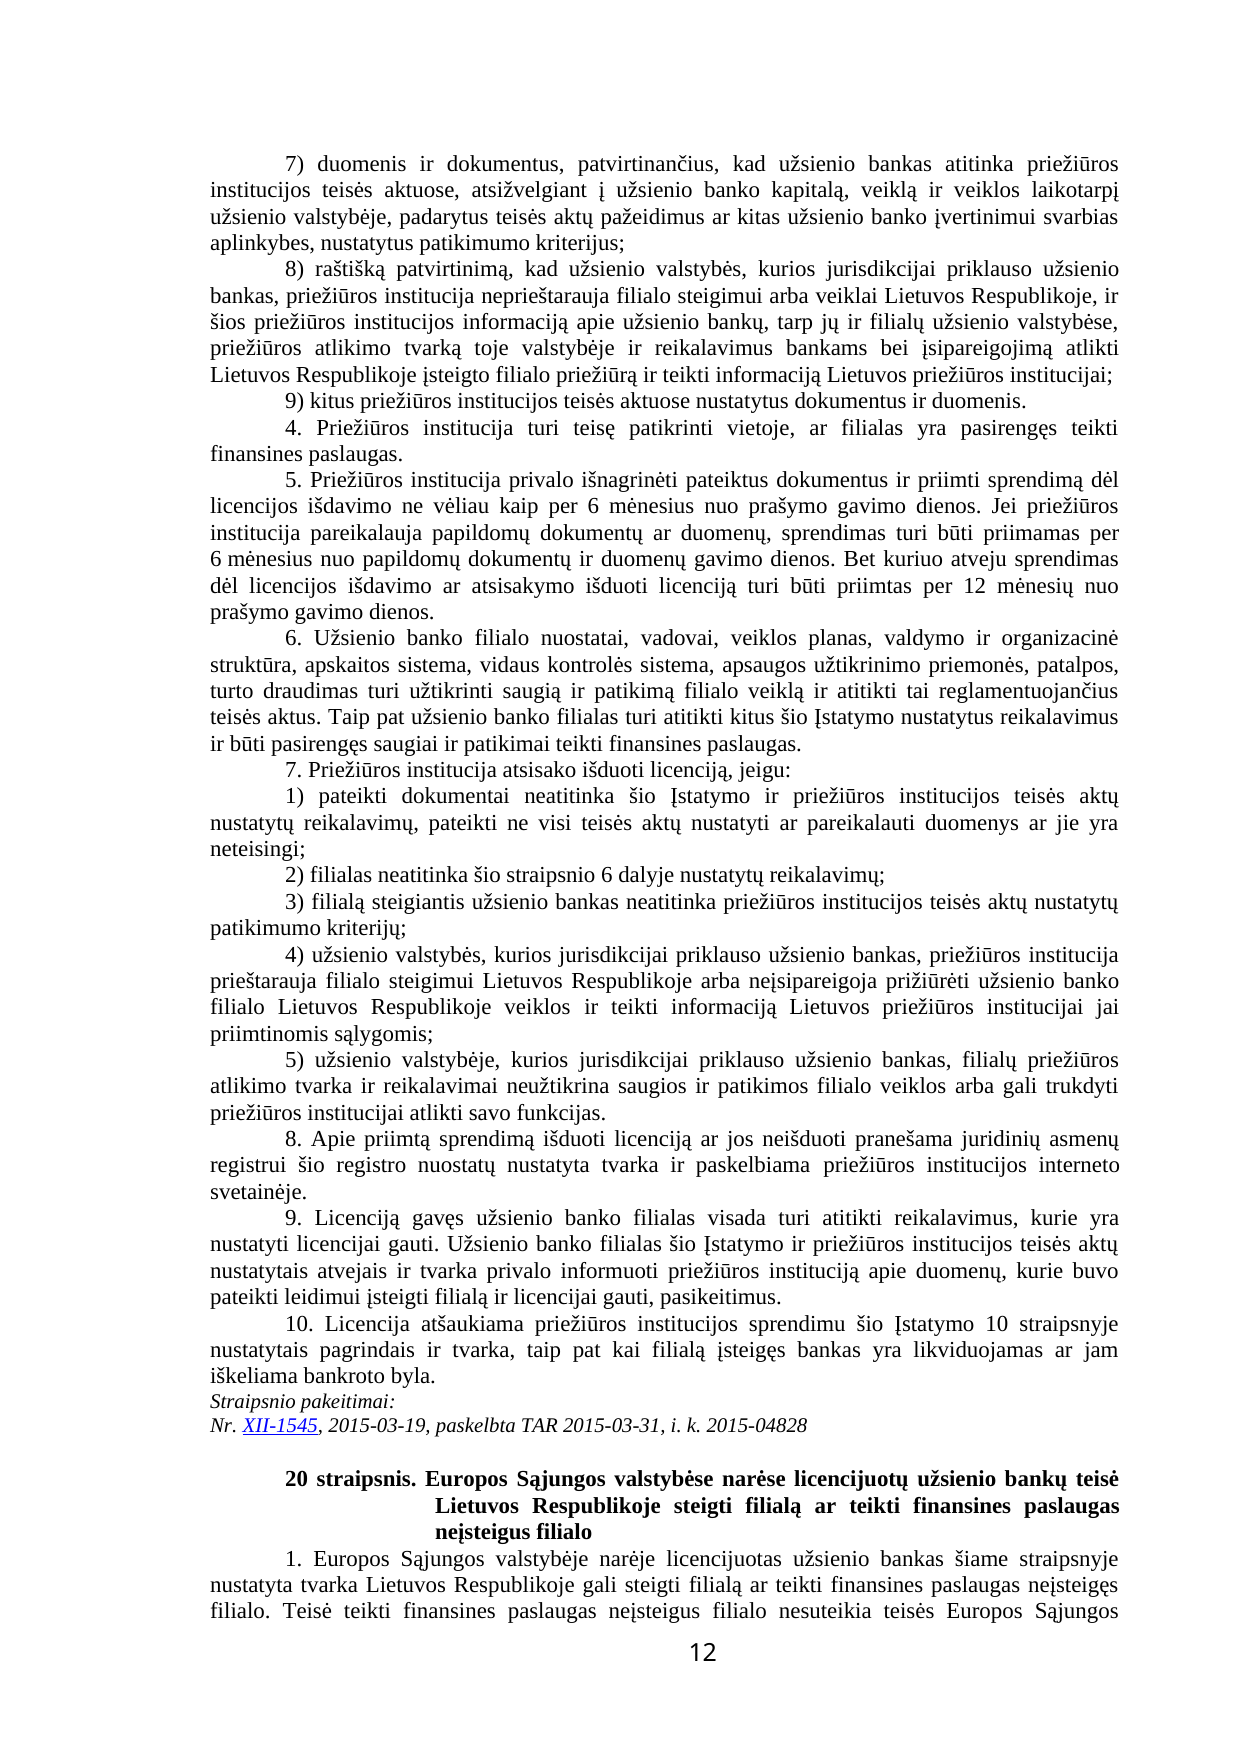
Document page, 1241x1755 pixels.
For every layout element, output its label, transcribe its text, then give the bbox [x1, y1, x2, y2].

text 8. Apie priimtą sprendimą išduoti licenciją ar jos neišduoti pranešama juridinių asmenų registrui šio registro nuostatų nustatyta tvarka ir paskelbiama priežiūros institucijos interneto svetainėje. [210, 1125, 1120, 1204]
text 3) filialą steigiantis užsienio bankas neatitinka priežiūros institucijos teisės aktų nustatytų patikimumo kriterijų; [210, 888, 1120, 941]
text 1. Europos Sąjungos valstybėje narėje licencijuotas užsienio bankas šiame straipsnyje nustatyta tvarka Lietuvos Respublikoje gali steigti filialą ar teikti finansines paslaugas neįsteigęs filialo. Teisė teikti finansines paslaugas neįsteigus filialo nesuteikia teisės Europos Sąjungos [210, 1544, 1120, 1624]
text 8) raštišką patvirtinimą, kad užsienio valstybės, kurios jurisdikcijai priklauso užsienio bankas, priežiūros institucija neprieštarauja filialo steigimui arba veiklai Lietuvos Respublikoje, ir šios priežiūros institucijos informaciją apie užsienio bankų, tarp jų ir filialų užsienio valstybėse, priežiūros atlikimo tvarką toje valstybėje ir reikalavimus bankams bei įsipareigojimą atlikti Lietuvos Respublikoje įsteigto filialo priežiūrą ir teikti informaciją Lietuvos priežiūros institucijai; [210, 255, 1120, 387]
text 9. Licenciją gavęs užsienio banko filialas visada turi atitikti reikalavimus, kurie yra nustatyti licencijai gauti. Užsienio banko filialas šio Įstatymo ir priežiūros institucijos teisės aktų nustatytais atvejais ir tvarka privalo informuoti priežiūros instituciją apie duomenų, kurie buvo pateikti leidimui įsteigti filialą ir licencijai gauti, pasikeitimus. [210, 1204, 1120, 1309]
text 5. Priežiūros institucija privalo išnagrinėti pateiktus dokumentus ir priimti sprendimą dėl licencijos išdavimo ne vėliau kaip per 6 mėnesius nuo prašymo gavimo dienos. Jei priežiūros institucija pareikalauja papildomų dokumentų ar duomenų, sprendimas turi būti priimamas per 6 mėnesius nuo papildomų dokumentų ir duomenų gavimo dienos. Bet kuriuo atveju sprendimas dėl licencijos išdavimo ar atsisakymo išduoti licenciją turi būti priimtas per 12 mėnesių nuo prašymo gavimo dienos. [210, 466, 1120, 624]
text 2) filialas neatitinka šio straipsnio 6 dalyje nustatytų reikalavimų; [210, 862, 1120, 888]
text 20 straipsnis. Europos Sąjungos valstybėse narėse licencijuotų užsienio bankų teisė Lietuvos Respublikoje steigti filialą ar teikti finansines paslaugas neįsteigus filialo [285, 1466, 1120, 1544]
text 5) užsienio valstybėje, kurios jurisdikcijai priklauso užsienio bankas, filialų priežiūros atlikimo tvarka ir reikalavimai neužtikrina saugios ir patikimos filialo veiklos arba gali trukdyti priežiūros institucijai atlikti savo funkcijas. [210, 1046, 1120, 1125]
text Straipsnio pakeitimai: [210, 1389, 1120, 1413]
text 4. Priežiūros institucija turi teisę patikrinti vietoje, ar filialas yra pasirengęs teikti finansines paslaugas. [210, 413, 1120, 466]
text 6. Užsienio banko filialo nuostatai, vadovai, veiklos planas, valdymo ir organizacinė struktūra, apskaitos sistema, vidaus kontrolės sistema, apsaugos užtikrinimo priemonės, patalpos, turto draudimas turi užtikrinti saugią ir patikimą filialo veiklą ir atitikti tai reglamentuojančius teisės aktus. Taip pat užsienio banko filialas turi atitikti kitus šio Įstatymo nustatytus reikalavimus ir būti pasirengęs saugiai ir patikimai teikti finansines paslaugas. [210, 624, 1120, 756]
text 4) užsienio valstybės, kurios jurisdikcijai priklauso užsienio bankas, priežiūros institucija prieštarauja filialo steigimui Lietuvos Respublikoje arba neįsipareigoja prižiūrėti užsienio banko filialo Lietuvos Respublikoje veiklos ir teikti informaciją Lietuvos priežiūros institucijai jai priimtinomis sąlygomis; [210, 941, 1120, 1046]
text 1) pateikti dokumentai neatitinka šio Įstatymo ir priežiūros institucijos teisės aktų nustatytų reikalavimų, pateikti ne visi teisės aktų nustatyti ar pareikalauti duomenys ar jie yra neteisingi; [210, 782, 1120, 862]
text 7) duomenis ir dokumentus, patvirtinančius, kad užsienio bankas atitinka priežiūros institucijos teisės aktuose, atsižvelgiant į užsienio banko kapitalą, veiklą ir veiklos laikotarpį užsienio valstybėje, padarytus teisės aktų pažeidimus ar kitas užsienio banko įvertinimui svarbias aplinkybes, nustatytus patikimumo kriterijus; [210, 150, 1120, 255]
text 7. Priežiūros institucija atsisako išduoti licenciją, jeigu: [210, 756, 1120, 782]
text Nr. XII-1545, 2015-03-19, paskelbta TAR 2015-03-31, i. k. 2015-04828 [210, 1413, 1120, 1437]
text 9) kitus priežiūros institucijos teisės aktuose nustatytus dokumentus ir duomenis. [210, 387, 1120, 413]
text 10. Licencija atšaukiama priežiūros institucijos sprendimu šio Įstatymo 10 straipsnyje nustatytais pagrindais ir tvarka, taip pat kai filialą įsteigęs bankas yra likviduojamas ar jam iškeliama bankroto byla. [210, 1309, 1120, 1389]
